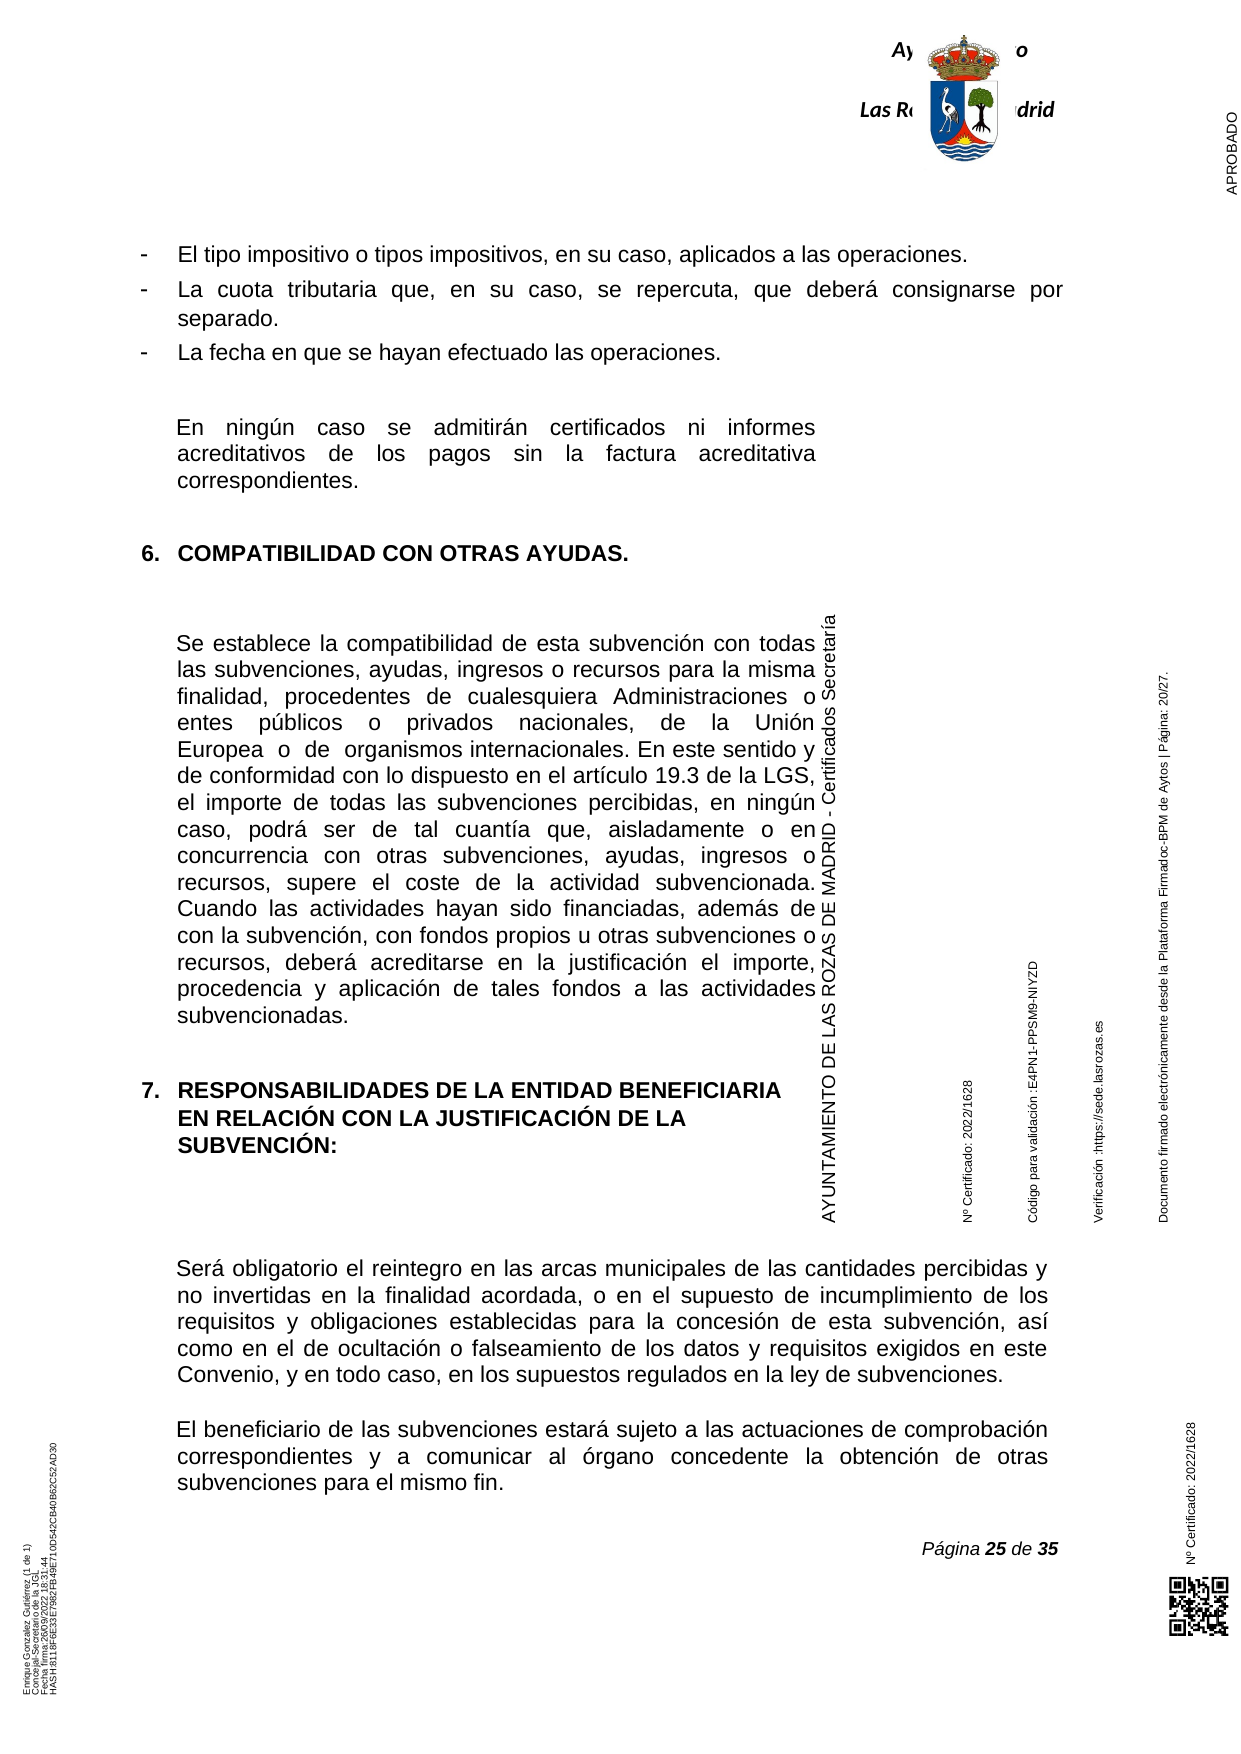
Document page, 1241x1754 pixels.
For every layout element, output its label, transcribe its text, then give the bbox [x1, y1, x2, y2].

list COMPATIBILIDAD CON OTRAS AYUDAS. [141, 540, 1063, 566]
list La cuota tributaria que, en su caso, se repercuta, que deberá consignarse por separado. [140, 270, 1063, 331]
text Se establece la compatibilidad de esta subvención con todas las subvenciones, ayudas, ingresos o recursos para la misma finalidad, procedentes de cualesquiera Administraciones o entes públicos o privados nacionales, de la Unión Europea o de organismos internacionales. En este sentido y de conformidad con lo dispuesto en el artículo 19.3 de la LGS, el importe de todas las subvenciones percibidas, en ningún caso, podrá ser de tal cuantía que, aisladamente o en concurrencia con otras subvenciones, ayudas, ingresos o recursos, supere el coste de la actividad subvencionada. Cuando las actividades hayan sido financiadas, además de con la subvención, con fondos propios u otras subvenciones o recursos, deberá acreditarse en la justificación el importe, procedencia y aplicación de tales fondos a las actividades subvencionadas. [176, 630, 1063, 1028]
text En ningún caso se admitirán certificados ni informes acreditativos de los pagos sin la factura acreditativa correspondientes. [176, 414, 1063, 493]
text Será obligatorio el reintegro en las arcas municipales de las cantidades percibidas y no invertidas en la finalidad acordada, o en el supuesto de incumplimiento de los requisitos y obligaciones establecidas para la concesión de esta subvención, así como en el de ocultación o falseamiento de los datos y requisitos exigidos en este Convenio, y en todo caso, en los supuestos regulados en la ley de subvenciones. [176, 1255, 1049, 1388]
list RESPONSABILIDADES DE LA ENTIDAD BENEFICIARIA EN RELACIÓN CON LA JUSTIFICACIÓN DE LA SUBVENCIÓN: [141, 1077, 1063, 1158]
list El tipo impositivo o tipos impositivos, en su caso, aplicados a las operaciones. [140, 235, 1063, 269]
text El beneficiario de las subvenciones estará sujeto a las actuaciones de comprobación correspondientes y a comunicar al órgano concedente la obtención de otras subvenciones para el mismo fin. [176, 1416, 1049, 1496]
list La fecha en que se hayan efectuado las operaciones. [140, 334, 1063, 368]
